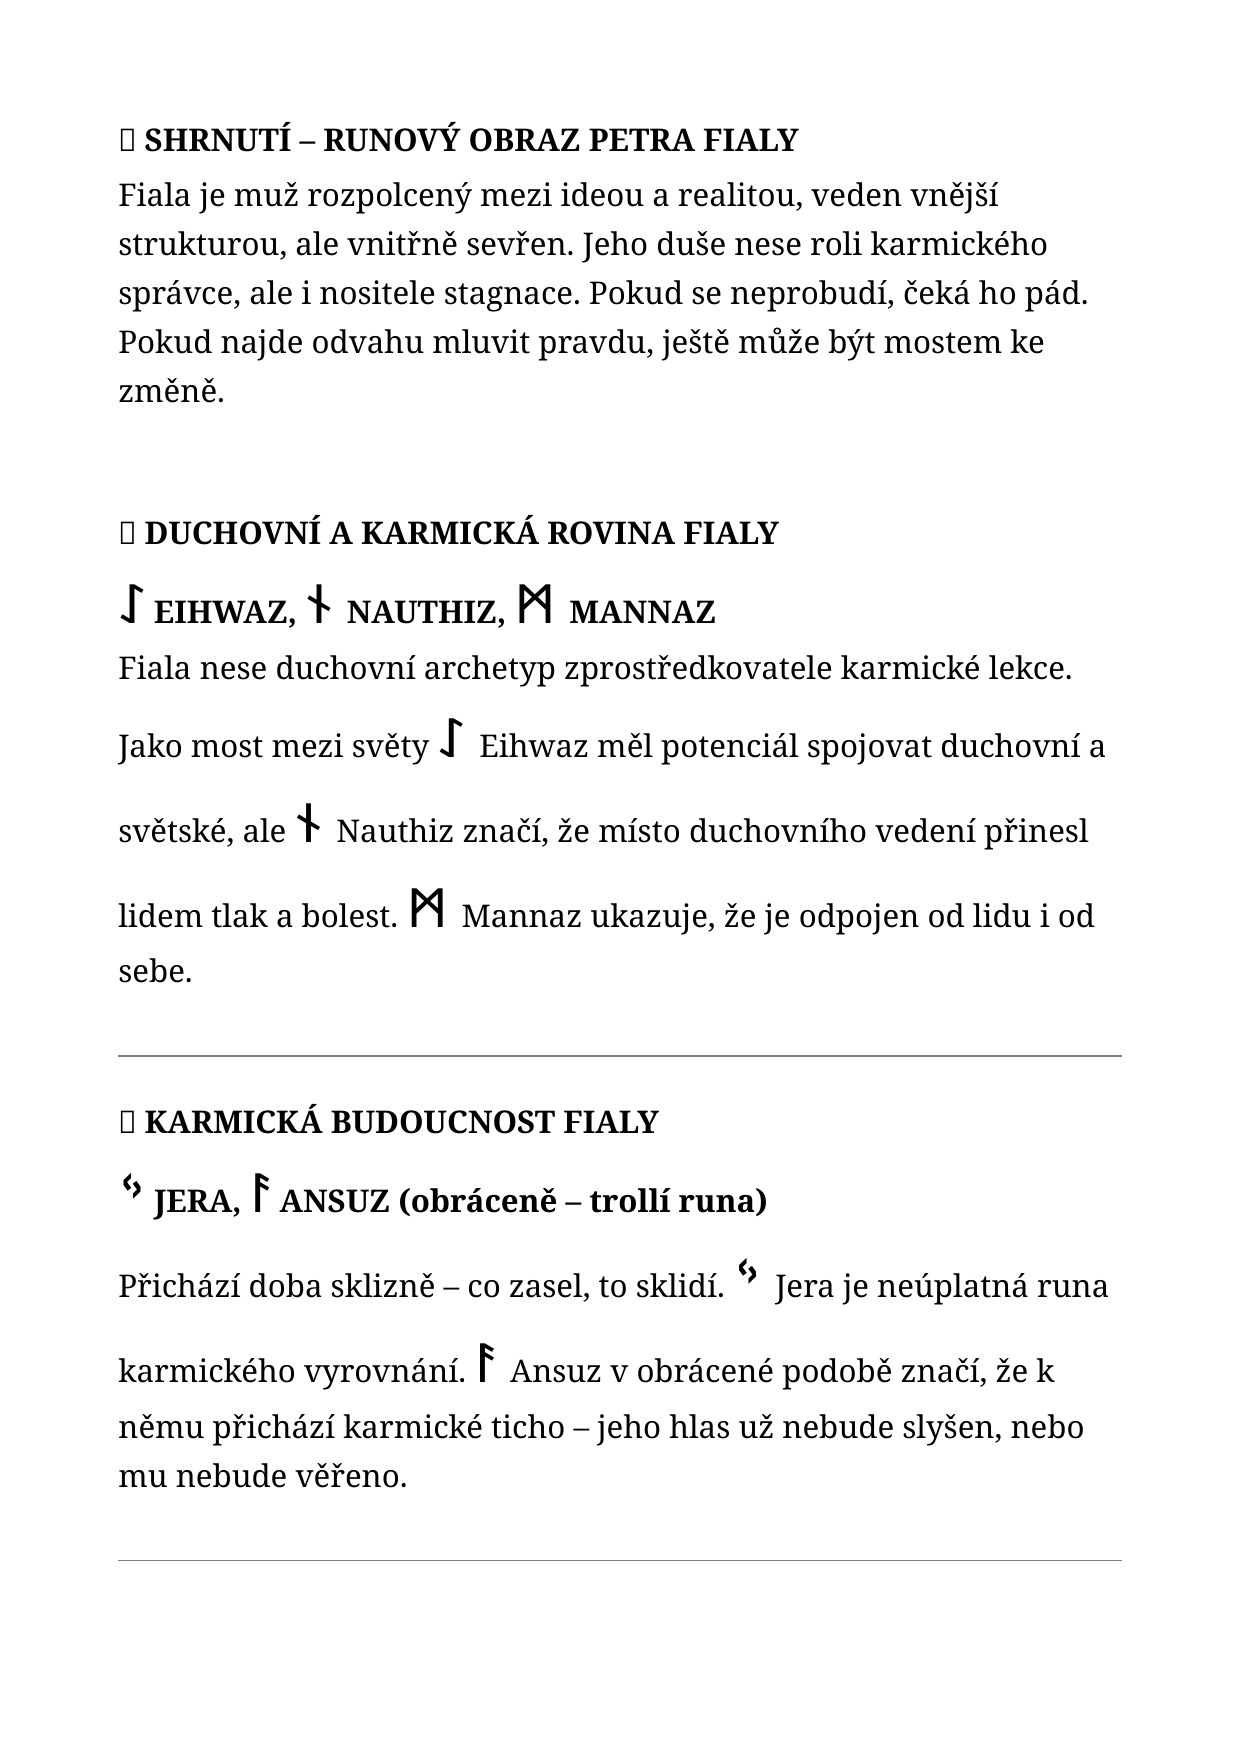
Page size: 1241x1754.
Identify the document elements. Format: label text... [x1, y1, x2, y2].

subtitle 🌠 SHRNUTÍ – RUNOVÝ OBRAZ PETRA FIALY [118, 118, 1122, 161]
text ᛇ EIHWAZ, ᚾ NAUTHIZ, ᛗ MANNAZ Fiala nese duchovní archetyp zprostředkovatele karmické lekce. Jako most mezi světy ᛇ Eihwaz měl potenciál spojovat duchovní a světské, ale ᚾ Nauthiz značí, že místo duchovního vedení přinesl lidem tlak a bolest. ᛗ Mannaz ukazuje, že je odpojen od lidu i od sebe. [118, 566, 1122, 992]
subtitle 🌌 DUCHOVNÍ A KARMICKÁ ROVINA FIALY [118, 511, 1122, 553]
text ᛃ JERA, ᚨ ANSUZ (obráceně – trollí runa) Přichází doba sklizně – co zasel, to sklidí. ᛃ Jera je neúplatná runa karmického vyrovnání. ᚨ Ansuz v obrácené podobě značí, že k němu přichází karmické ticho – jeho hlas už nebude slyšen, nebo mu nebude věřeno. [118, 1155, 1122, 1496]
text Fiala je muž rozpolcený mezi ideou a realitou, veden vnější strukturou, ale vnitřně sevřen. Jeho duše nese roli karmického správce, ale i nositele stagnace. Pokud se neprobudí, čeká ho pád. Pokud najde odvahu mluvit pravdu, ještě může být mostem ke změně. [118, 173, 1122, 412]
subtitle 🔁 KARMICKÁ BUDOUCNOST FIALY [118, 1100, 1122, 1142]
